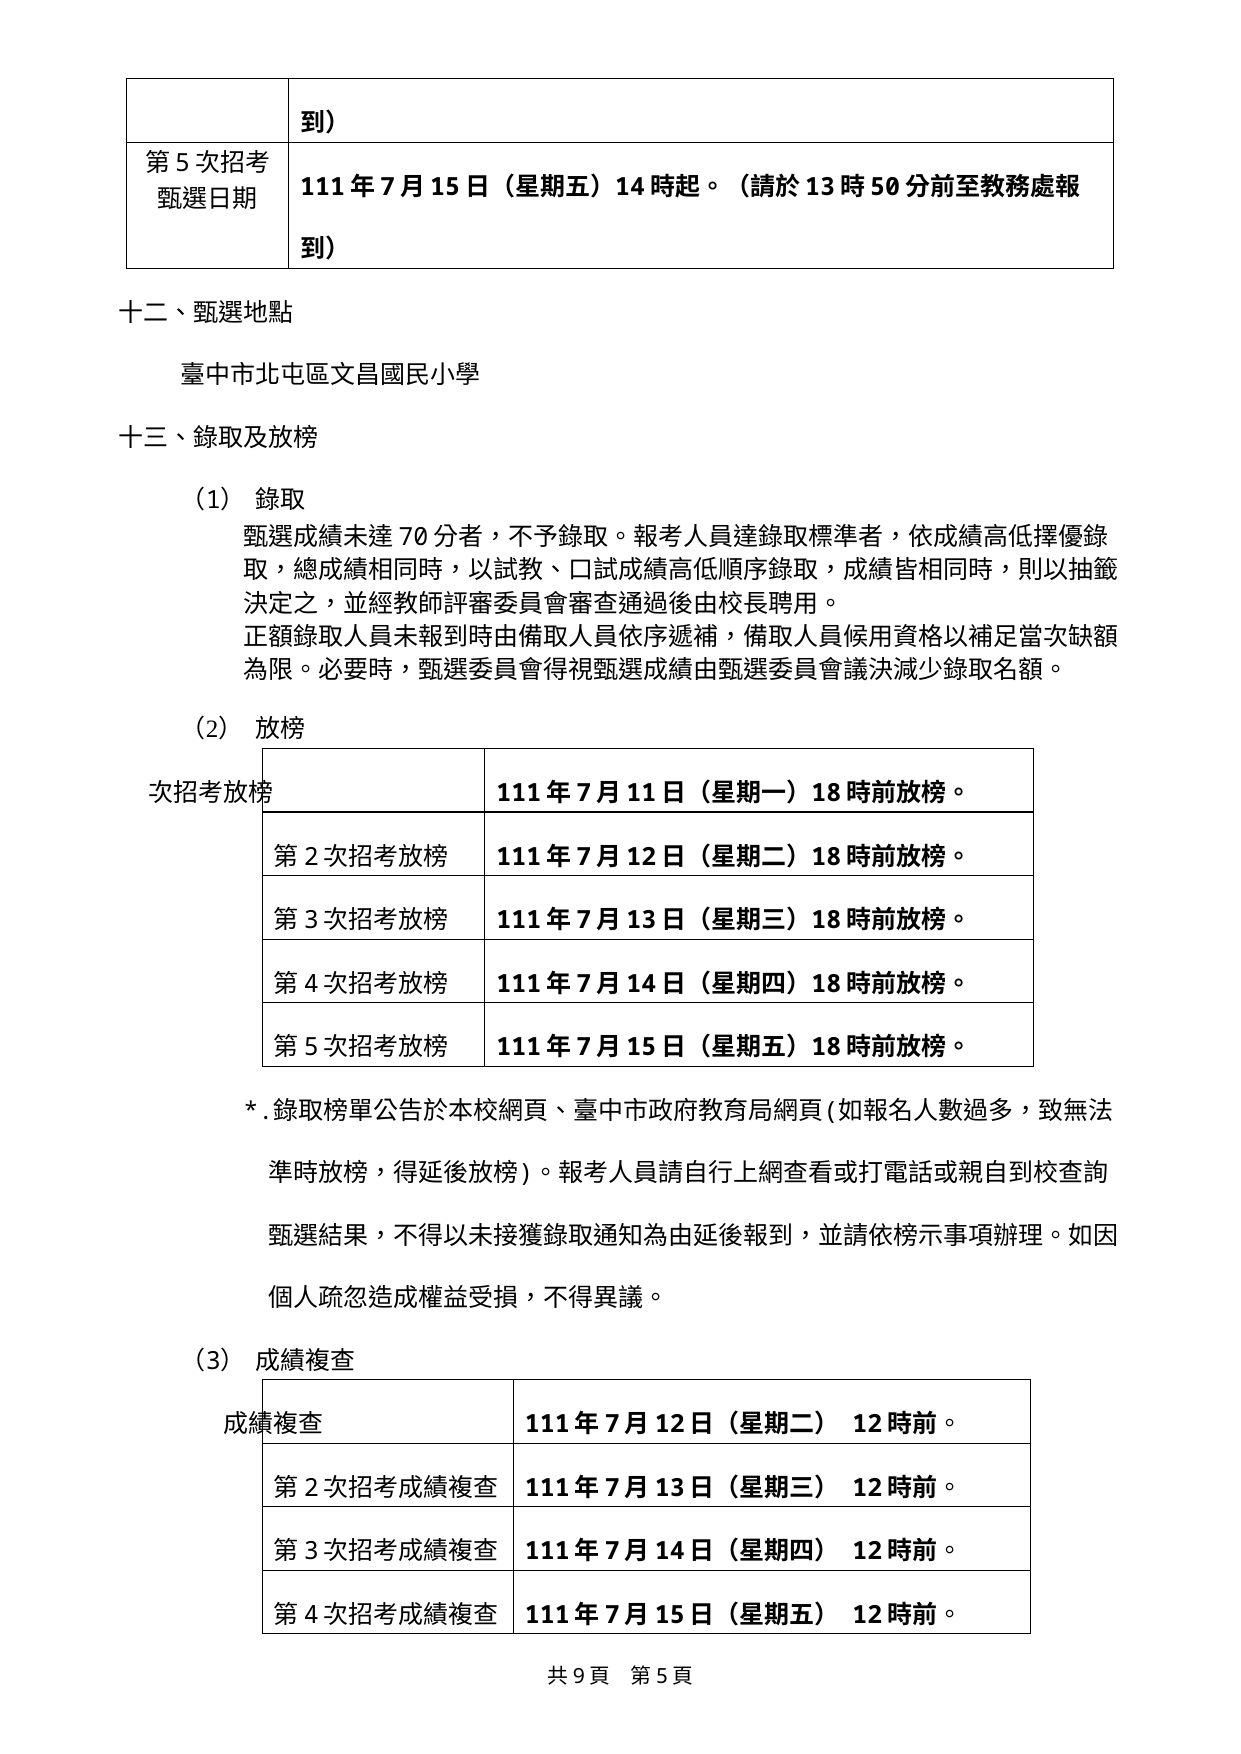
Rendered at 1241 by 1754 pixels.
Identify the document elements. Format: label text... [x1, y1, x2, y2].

table_cell 111年7月15日（星期五）18時前放榜。 [485, 1003, 1033, 1066]
table_cell 第4次招考成績複查 [263, 1571, 513, 1633]
table_header 第1次招考放榜 [263, 749, 484, 811]
table_cell 第5次招考 甄選日期 [127, 143, 288, 268]
table_cell 111年7月14日（星期四） 12時前。 [514, 1507, 1030, 1570]
table_cell 第4次招考放榜 [263, 940, 484, 1002]
table_cell 第5次招考放榜 [263, 1003, 484, 1066]
table_cell 第2次招考放榜 [263, 813, 484, 875]
table_header 111年7月11日（星期一）18時前放榜。 [485, 749, 1033, 811]
text 正額錄取人員未報到時由備取人員依序遞補，備取人員候用資格以補足當次缺額為限。必要時，甄選委員會得視甄選成績由甄選委員會議決減少錄取名額。 [243, 619, 1122, 685]
table_cell 111年7月14日（星期四）18時前放榜。 [485, 940, 1033, 1002]
table_cell 111年7月15日（星期五）14時起。（請於13時50分前至教務處報到） [289, 143, 1113, 268]
table_cell [127, 79, 288, 142]
table_cell 111年7月13日（星期三） 12時前。 [514, 1444, 1030, 1506]
list 錄取 [181, 456, 1122, 519]
table_cell 111年7月12日（星期二）18時前放榜。 [485, 813, 1033, 875]
text 十二、甄選地點 [118, 269, 1122, 331]
table_cell 第3次招考放榜 [263, 876, 484, 938]
text 臺中市北屯區文昌國民小學 [181, 331, 1122, 394]
table_cell 111年7月15日（星期五） 12時前。 [514, 1571, 1030, 1633]
list 成績複查 [181, 1317, 1122, 1379]
text 甄選成績未達70分者，不予錄取。報考人員達錄取標準者，依成績高低擇優錄取，總成績相同時，以試教、口試成績高低順序錄取，成績皆相同時，則以抽籤決定之，並經教師評審委員會審查通過後由校長聘用。 [243, 519, 1122, 619]
table_cell 第3次招考成績複查 [263, 1507, 513, 1570]
list 放榜 [181, 685, 1122, 748]
table_cell 第2次招考成績複查 [263, 1444, 513, 1506]
table_cell 111年7月13日（星期三）18時前放榜。 [485, 876, 1033, 938]
table_cell 到） [289, 79, 1113, 142]
text *.錄取榜單公告於本校網頁、臺中市政府教育局網頁(如報名人數過多，致無法準時放榜，得延後放榜)。報考人員請自行上網查看或打電話或親自到校查詢甄選結果，不得以未接獲錄取通知為由延後報到，並請依榜示事項辦理。如因個人疏忽造成權益受損，不得異議。 [243, 1067, 1122, 1317]
table_header 第1次招考成績複查 [263, 1380, 513, 1443]
text 十三、錄取及放榜 [118, 394, 1122, 456]
table_header 111年7月12日（星期二） 12時前。 [514, 1380, 1030, 1443]
